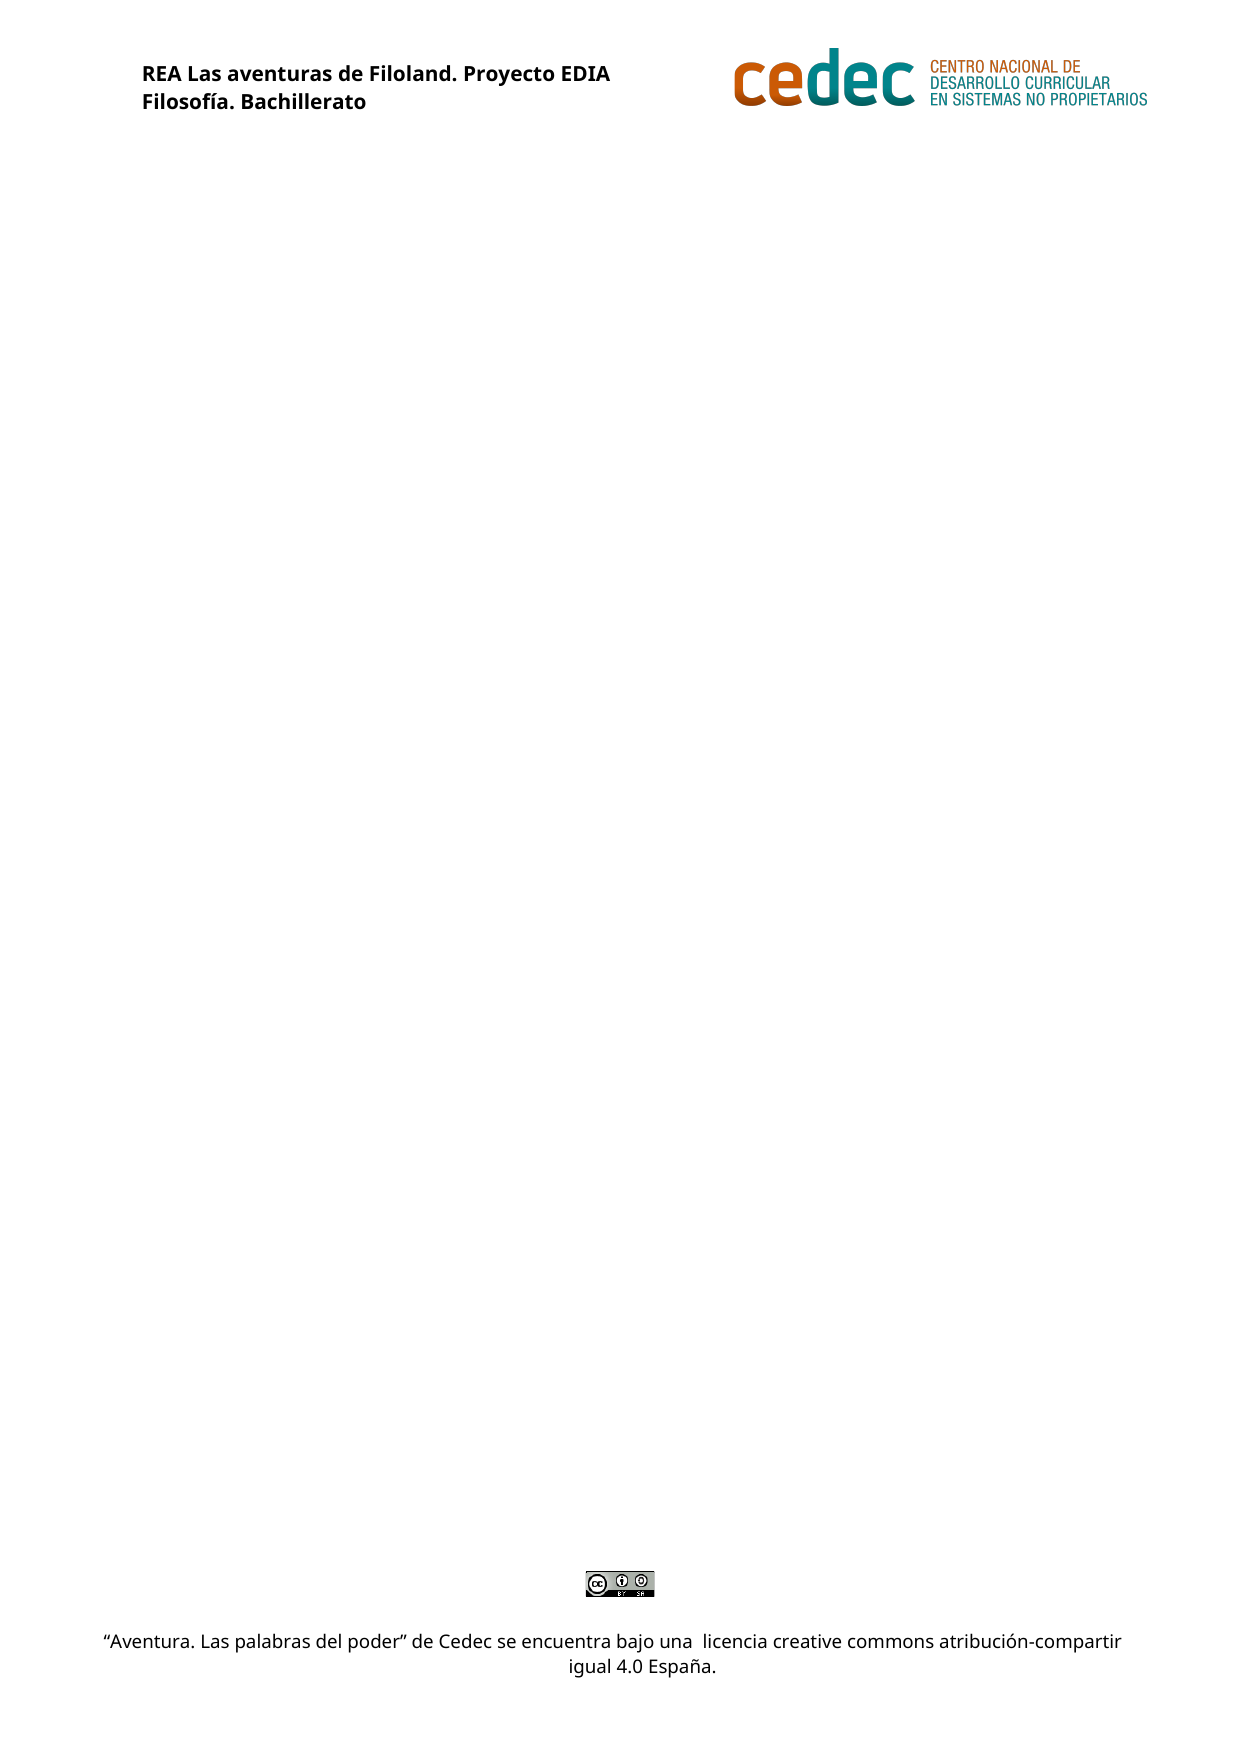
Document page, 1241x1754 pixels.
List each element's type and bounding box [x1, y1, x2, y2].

picture [734, 48, 1147, 106]
picture [585, 1571, 655, 1597]
